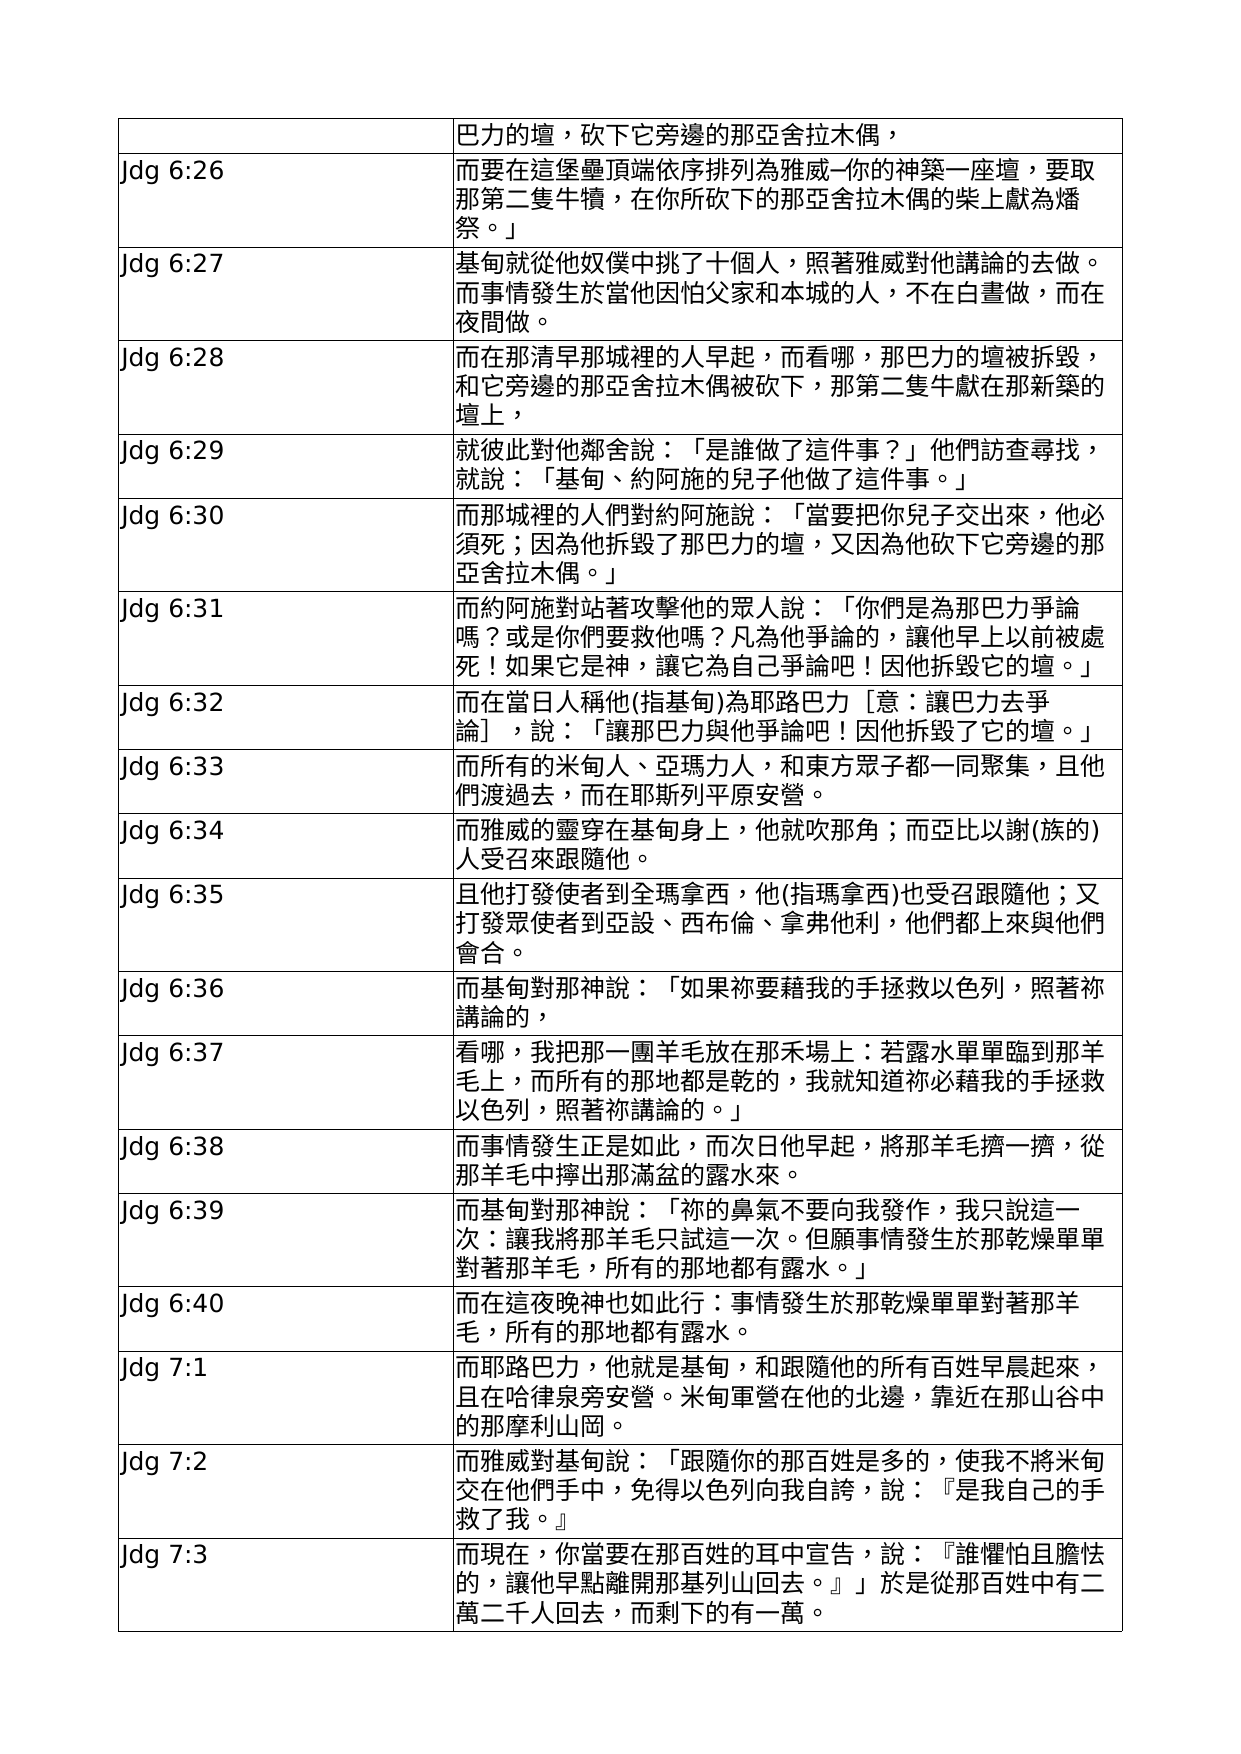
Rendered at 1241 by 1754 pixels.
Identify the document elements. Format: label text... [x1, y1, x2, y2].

table_cell 而現在，你當要在那百姓的耳中宣告，說：『誰懼怕且膽怯的，讓他早點離開那基列山回去。』」於是從那百姓中有二萬二千人回去，而剩下的有一萬。 [454, 1539, 1122, 1631]
table_cell 而耶路巴力，他就是基甸，和跟隨他的所有百姓早晨起來，且在哈律泉旁安營。米甸軍營在他的北邊，靠近在那山谷中的那摩利山岡。 [454, 1352, 1122, 1444]
table_cell 而基甸對那神說：「祢的鼻氣不要向我發作，我只說這一次：讓我將那羊毛只試這一次。但願事情發生於那乾燥單單對著那羊毛，所有的那地都有露水。」 [454, 1194, 1122, 1286]
table_cell 而所有的米甸人、亞瑪力人，和東方眾子都一同聚集，且他們渡過去，而在耶斯列平原安營。 [454, 750, 1122, 813]
table_cell [119, 119, 453, 153]
table_cell Jdg 6:38 [119, 1130, 453, 1193]
table_cell Jdg 6:40 [119, 1287, 453, 1351]
table_cell Jdg 6:27 [119, 248, 453, 340]
table_cell 基甸就從他奴僕中挑了十個人，照著雅威對他講論的去做。而事情發生於當他因怕父家和本城的人，不在白晝做，而在夜間做。 [454, 248, 1122, 340]
table_cell Jdg 6:30 [119, 499, 453, 591]
table_cell Jdg 7:3 [119, 1539, 453, 1631]
table_cell Jdg 6:26 [119, 154, 453, 247]
table_cell 而那城裡的人們對約阿施說：「當要把你兒子交出來，他必須死；因為他拆毀了那巴力的壇，又因為他砍下它旁邊的那亞舍拉木偶。」 [454, 499, 1122, 591]
table_cell 巴力的壇，砍下它旁邊的那亞舍拉木偶， [454, 119, 1122, 153]
table_cell Jdg 6:36 [119, 972, 453, 1035]
table_cell Jdg 7:1 [119, 1352, 453, 1444]
table_cell 就彼此對他鄰舍說：「是誰做了這件事？」他們訪查尋找，就說：「基甸、約阿施的兒子他做了這件事。」 [454, 435, 1122, 498]
table_cell Jdg 6:31 [119, 592, 453, 685]
table_cell Jdg 6:29 [119, 435, 453, 498]
table_cell Jdg 6:39 [119, 1194, 453, 1286]
table_cell 且他打發使者到全瑪拿西，他(指瑪拿西)也受召跟隨他；又打發眾使者到亞設、西布倫、拿弗他利，他們都上來與他們會合。 [454, 879, 1122, 971]
table_cell Jdg 6:28 [119, 341, 453, 433]
table_cell 而基甸對那神說：「如果祢要藉我的手拯救以色列，照著祢講論的， [454, 972, 1122, 1035]
table_cell 而雅威對基甸說：「跟隨你的那百姓是多的，使我不將米甸交在他們手中，免得以色列向我自誇，說：『是我自己的手救了我。』 [454, 1445, 1122, 1537]
table_cell 看哪，我把那一團羊毛放在那禾場上：若露水單單臨到那羊毛上，而所有的那地都是乾的，我就知道祢必藉我的手拯救以色列，照著祢講論的。」 [454, 1036, 1122, 1129]
table_cell 而事情發生正是如此，而次日他早起，將那羊毛擠一擠，從那羊毛中擰出那滿盆的露水來。 [454, 1130, 1122, 1193]
table_cell 而在當日人稱他(指基甸)為耶路巴力［意：讓巴力去爭論］，說：「讓那巴力與他爭論吧！因他拆毀了它的壇。」 [454, 686, 1122, 749]
table_cell Jdg 6:37 [119, 1036, 453, 1129]
table_cell 而在這夜晚神也如此行：事情發生於那乾燥單單對著那羊毛，所有的那地都有露水。 [454, 1287, 1122, 1351]
table_cell 而雅威的靈穿在基甸身上，他就吹那角；而亞比以謝(族的)人受召來跟隨他。 [454, 814, 1122, 877]
table_cell Jdg 6:33 [119, 750, 453, 813]
table_cell Jdg 6:32 [119, 686, 453, 749]
table_cell 而要在這堡壘頂端依序排列為雅威─你的神築一座壇，要取那第二隻牛犢，在你所砍下的那亞舍拉木偶的柴上獻為燔祭。」 [454, 154, 1122, 247]
table_cell 而約阿施對站著攻擊他的眾人說：「你們是為那巴力爭論嗎？或是你們要救他嗎？凡為他爭論的，讓他早上以前被處死！如果它是神，讓它為自己爭論吧！因他拆毀它的壇。」 [454, 592, 1122, 685]
table_cell Jdg 7:2 [119, 1445, 453, 1537]
table_cell Jdg 6:34 [119, 814, 453, 877]
table_cell 而在那清早那城裡的人早起，而看哪，那巴力的壇被拆毀，和它旁邊的那亞舍拉木偶被砍下，那第二隻牛獻在那新築的壇上， [454, 341, 1122, 433]
table_cell Jdg 6:35 [119, 879, 453, 971]
